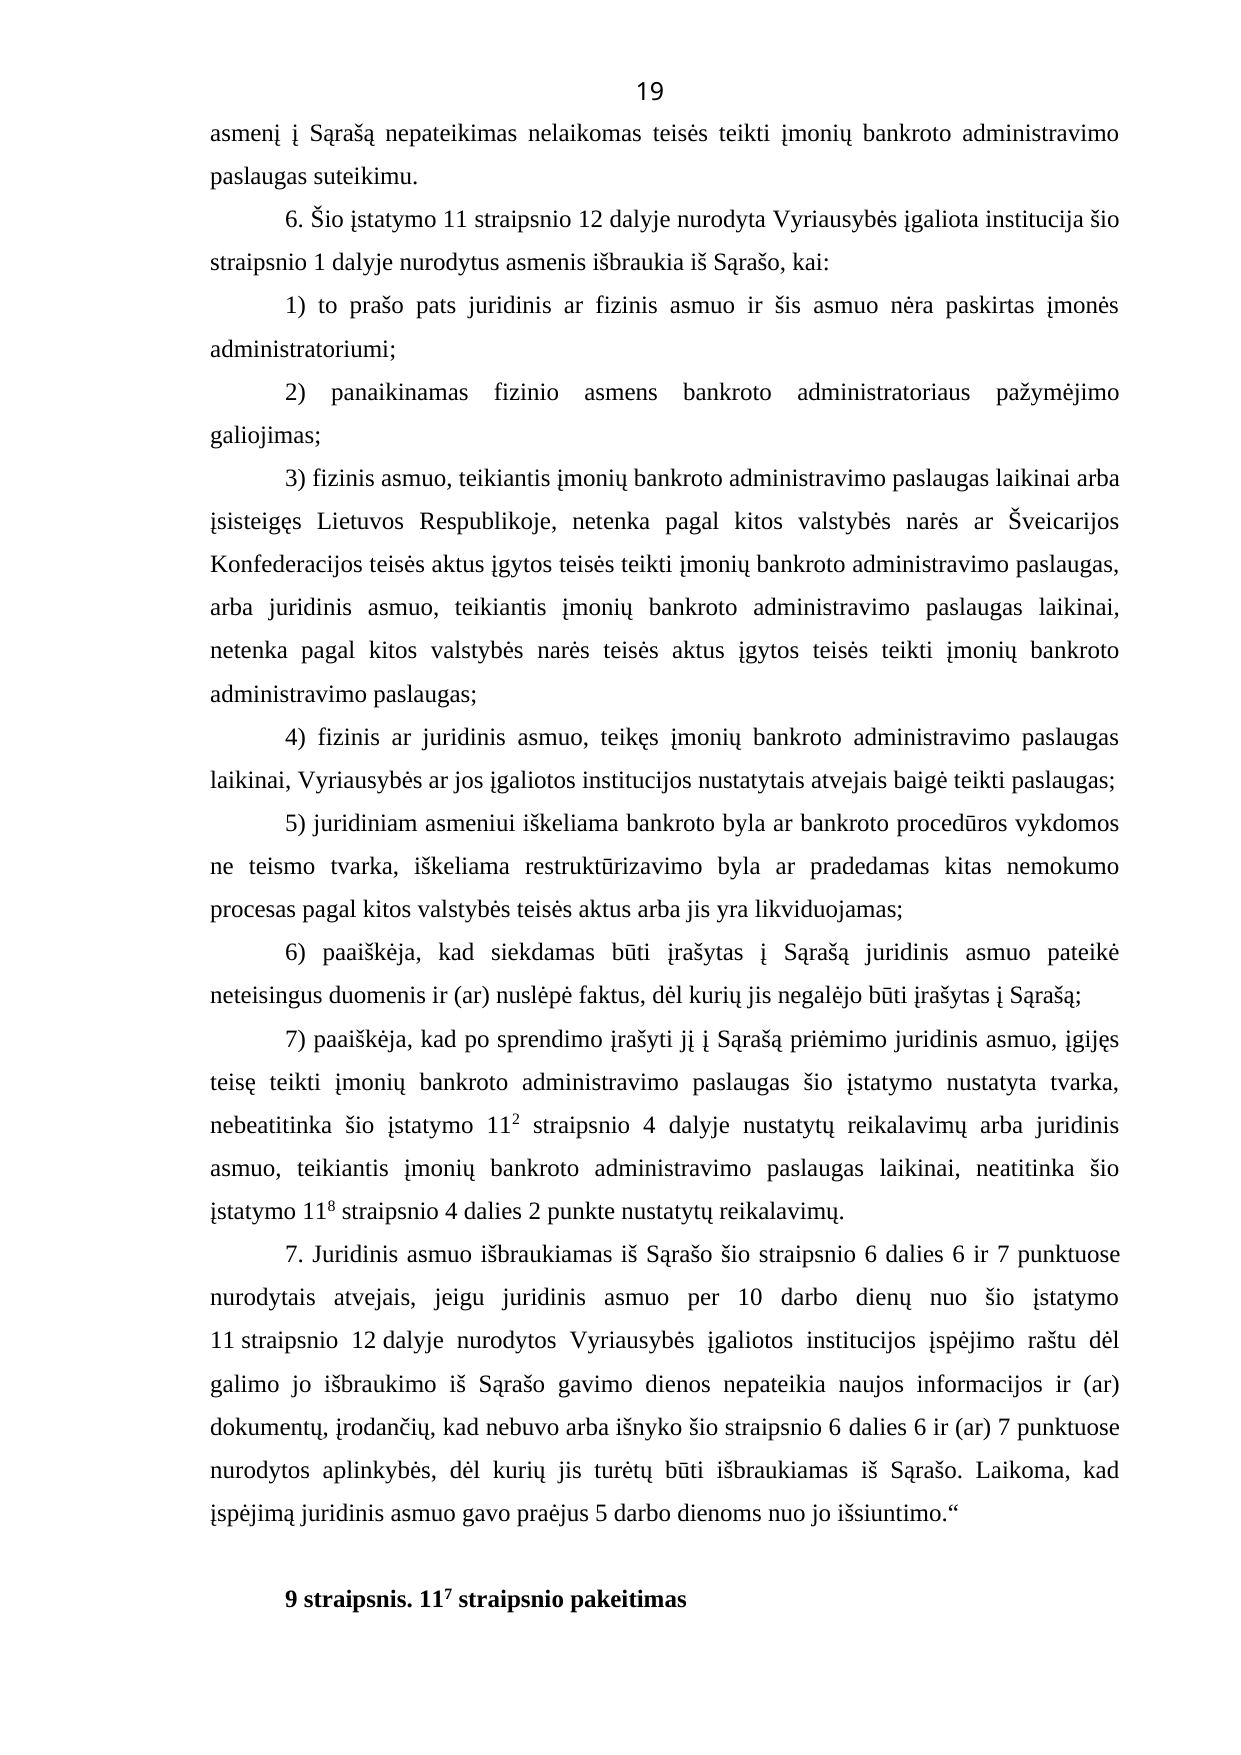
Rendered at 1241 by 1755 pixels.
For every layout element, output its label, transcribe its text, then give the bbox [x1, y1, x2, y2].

text 3) fizinis asmuo, teikiantis įmonių bankroto administravimo paslaugas laikinai arba įsisteigęs Lietuvos Respublikoje, netenka pagal kitos valstybės narės ar Šveicarijos Konfederacijos teisės aktus įgytos teisės teikti įmonių bankroto administravimo paslaugas, arba juridinis asmuo, teikiantis įmonių bankroto administravimo paslaugas laikinai, netenka pagal kitos valstybės narės teisės aktus įgytos teisės teikti įmonių bankroto administravimo paslaugas; [210, 463, 1120, 707]
text 6) paaiškėja, kad siekdamas būti įrašytas į Sąrašą juridinis asmuo pateikė neteisingus duomenis ir (ar) nuslėpė faktus, dėl kurių jis negalėjo būti įrašytas į Sąrašą; [210, 937, 1120, 1009]
text 4) fizinis ar juridinis asmuo, teikęs įmonių bankroto administravimo paslaugas laikinai, Vyriausybės ar jos įgaliotos institucijos nustatytais atvejais baigė teikti paslaugas; [210, 722, 1120, 794]
text 1) to prašo pats juridinis ar fizinis asmuo ir šis asmuo nėra paskirtas įmonės administratoriumi; [210, 291, 1120, 362]
text 5) juridiniam asmeniui iškeliama bankroto byla ar bankroto procedūros vykdomos ne teismo tvarka, iškeliama restruktūrizavimo byla ar pradedamas kitas nemokumo procesas pagal kitos valstybės teisės aktus arba jis yra likviduojamas; [210, 808, 1120, 923]
text 6. Šio įstatymo 11 straipsnio 12 dalyje nurodyta Vyriausybės įgaliota institucija šio straipsnio 1 dalyje nurodytus asmenis išbraukia iš Sąrašo, kai: [210, 204, 1120, 276]
text 2) panaikinamas fizinio asmens bankroto administratoriaus pažymėjimo galiojimas; [210, 377, 1120, 449]
text 9 straipsnis. 117 straipsnio pakeitimas [210, 1584, 1120, 1613]
text 7) paaiškėja, kad po sprendimo įrašyti jį į Sąrašą priėmimo juridinis asmuo, įgijęs teisę teikti įmonių bankroto administravimo paslaugas šio įstatymo nustatyta tvarka, nebeatitinka šio įstatymo 112 straipsnio 4 dalyje nustatytų reikalavimų arba juridinis asmuo, teikiantis įmonių bankroto administravimo paslaugas laikinai, neatitinka šio įstatymo 118 straipsnio 4 dalies 2 punkte nustatytų reikalavimų. [210, 1024, 1120, 1225]
text 7. Juridinis asmuo išbraukiamas iš Sąrašo šio straipsnio 6 dalies 6 ir 7 punktuose nurodytais atvejais, jeigu juridinis asmuo per 10 darbo dienų nuo šio įstatymo 11 straipsnio 12 dalyje nurodytos Vyriausybės įgaliotos institucijos įspėjimo raštu dėl galimo jo išbraukimo iš Sąrašo gavimo dienos nepateikia naujos informacijos ir (ar) dokumentų, įrodančių, kad nebuvo arba išnyko šio straipsnio 6 dalies 6 ir (ar) 7 punktuose nurodytos aplinkybės, dėl kurių jis turėtų būti išbraukiamas iš Sąrašo. Laikoma, kad įspėjimą juridinis asmuo gavo praėjus 5 darbo dienoms nuo jo išsiuntimo.“ [210, 1239, 1120, 1527]
text asmenį į Sąrašą nepateikimas nelaikomas teisės teikti įmonių bankroto administravimo paslaugas suteikimu. [210, 118, 1120, 190]
